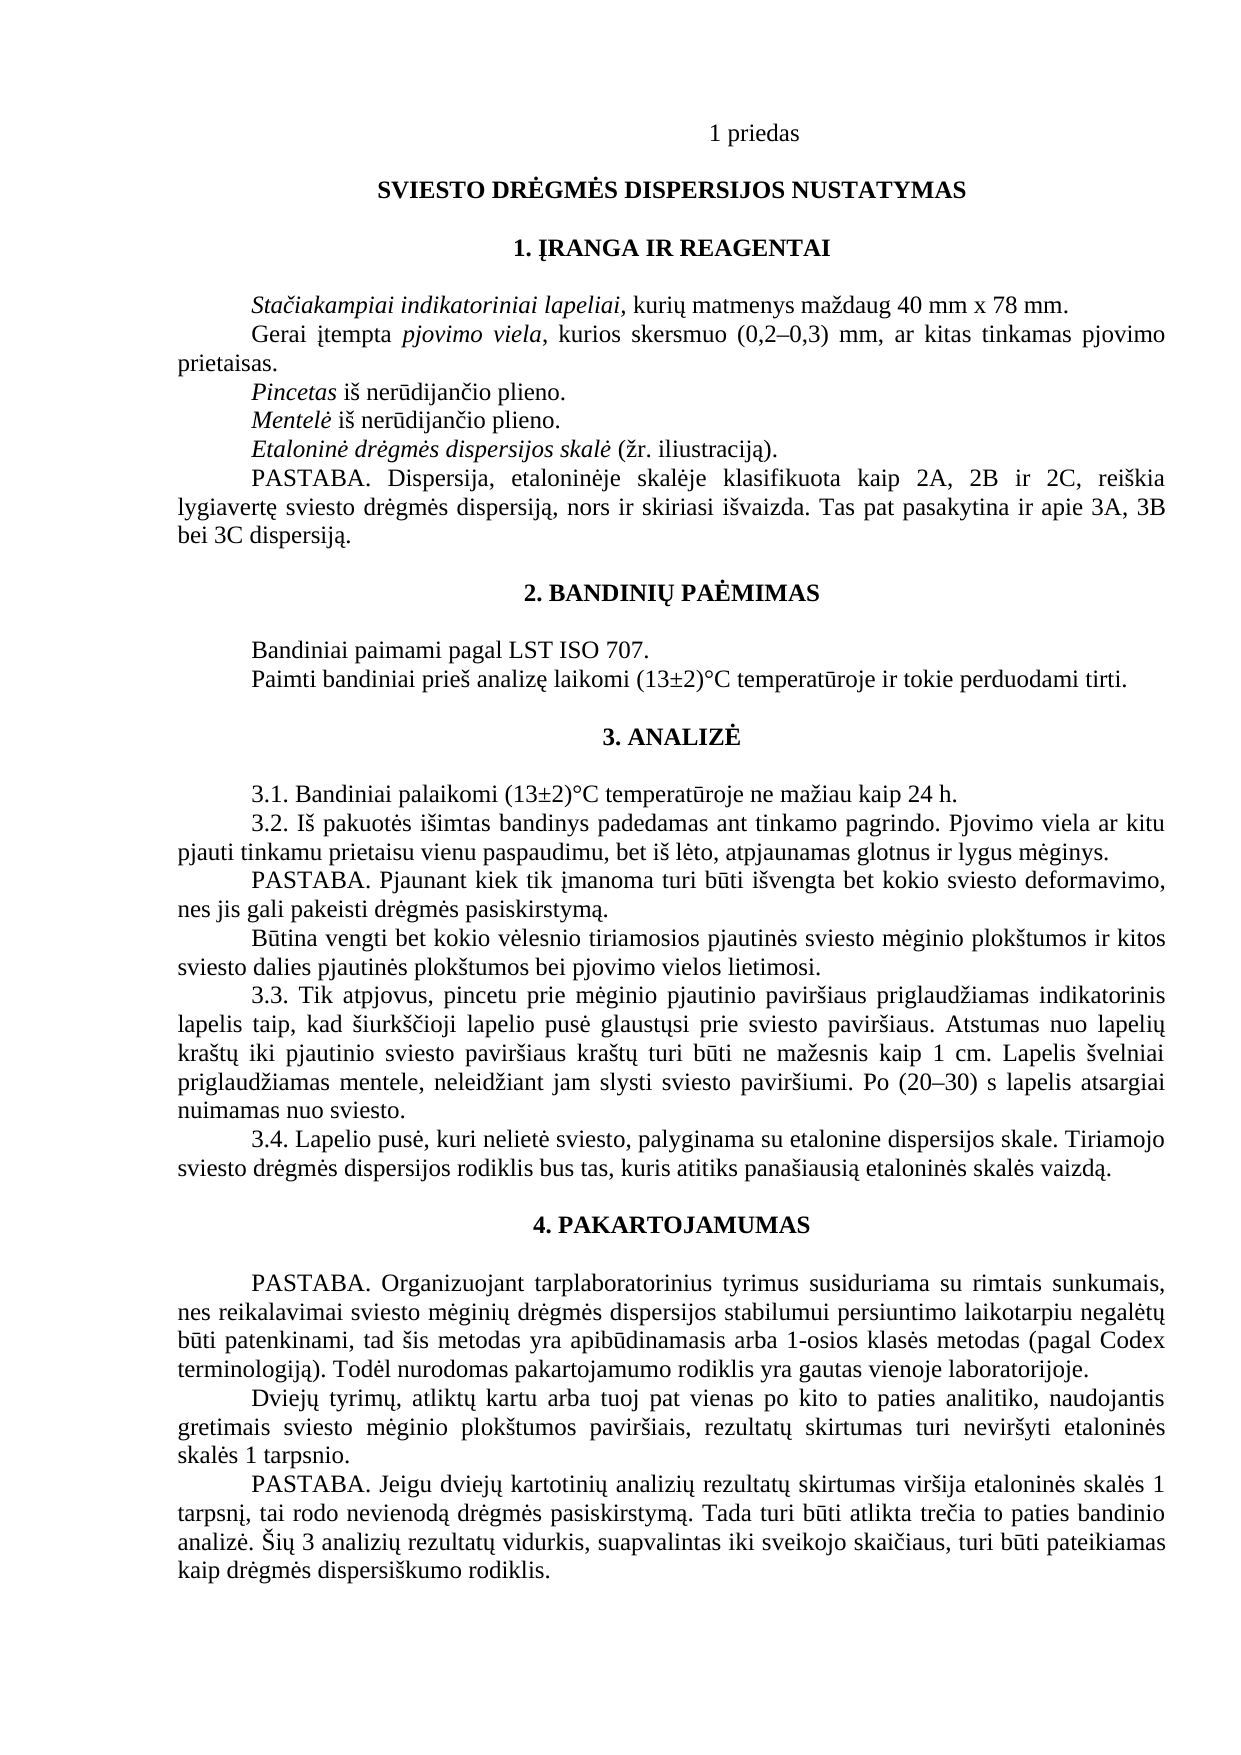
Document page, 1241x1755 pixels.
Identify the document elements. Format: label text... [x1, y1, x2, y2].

text Mentelė iš nerūdijančio plieno. [177, 406, 1166, 434]
text PASTABA. Dispersija, etaloninėje skalėje klasifikuota kaip 2A, 2B ir 2C, reiškia lygiavertę sviesto drėgmės dispersiją, nors ir skiriasi išvaizda. Tas pat pasakytina ir apie 3A, 3B bei 3C dispersiją. [177, 463, 1166, 549]
text Būtina vengti bet kokio vėlesnio tiriamosios pjautinės sviesto mėginio plokštumos ir kitos sviesto dalies pjautinės plokštumos bei pjovimo vielos lietimosi. [177, 923, 1166, 981]
text Dviejų tyrimų, atliktų kartu arba tuoj pat vienas po kito to paties analitiko, naudojantis gretimais sviesto mėginio plokštumos paviršiais, rezultatų skirtumas turi neviršyti etaloninės skalės 1 tarpsnio. [177, 1383, 1166, 1469]
text 4. Pakartojamumas [177, 1211, 1166, 1239]
text Bandiniai paimami pagal LST ISO 707. [177, 636, 1166, 664]
text Gerai įtempta pjovimo viela, kurios skersmuo (0,2–0,3) mm, ar kitas tinkamas pjovimo prietaisas. [177, 319, 1166, 377]
text 3.1. Bandiniai palaikomi (13±2)°C temperatūroje ne mažiau kaip 24 h. [177, 779, 1166, 808]
text 3.4. Lapelio pusė, kuri nelietė sviesto, palyginama su etalonine dispersijos skale. Tiriamojo sviesto drėgmės dispersijos rodiklis bus tas, kuris atitiks panašiausią etaloninės skalės vaizdą. [177, 1124, 1166, 1182]
text PASTABA. Jeigu dviejų kartotinių analizių rezultatų skirtumas viršija etaloninės skalės 1 tarpsnį, tai rodo nevienodą drėgmės pasiskirstymą. Tada turi būti atlikta trečia to paties bandinio analizė. Šių 3 analizių rezultatų vidurkis, suapvalintas iki sveikojo skaičiaus, turi būti pateikiamas kaip drėgmės dispersiškumo rodiklis. [177, 1469, 1166, 1584]
text Etaloninė drėgmės dispersijos skalė (žr. iliustraciją). [177, 434, 1166, 463]
text Stačiakampiai indikatoriniai lapeliai, kurių matmenys maždaug 40 mm x 78 mm. [177, 291, 1166, 319]
text 1 priedas [709, 118, 1166, 147]
text 3. Analizė [177, 722, 1166, 751]
text PASTABA. Organizuojant tarplaboratorinius tyrimus susiduriama su rimtais sunkumais, nes reikalavimai sviesto mėginių drėgmės dispersijos stabilumui persiuntimo laikotarpiu negalėtų būti patenkinami, tad šis metodas yra apibūdinamasis arba 1-osios klasės metodas (pagal Codex terminologiją). Todėl nurodomas pakartojamumo rodiklis yra gautas vienoje laboratorijoje. [177, 1268, 1166, 1383]
text Paimti bandiniai prieš analizę laikomi (13±2)°C temperatūroje ir tokie perduodami tirti. [177, 664, 1166, 693]
text 3.2. Iš pakuotės išimtas bandinys padedamas ant tinkamo pagrindo. Pjovimo viela ar kitu pjauti tinkamu prietaisu vienu paspaudimu, bet iš lėto, atpjaunamas glotnus ir lygus mėginys. [177, 808, 1166, 866]
text 2. Bandinių paėmimas [177, 578, 1166, 607]
text Sviesto drėgmės dispersijos nustatymas [177, 176, 1166, 204]
text 1. Įranga ir reagentai [177, 233, 1166, 262]
text Pincetas iš nerūdijančio plieno. [177, 377, 1166, 406]
text PASTABA. Pjaunant kiek tik įmanoma turi būti išvengta bet kokio sviesto deformavimo, nes jis gali pakeisti drėgmės pasiskirstymą. [177, 866, 1166, 923]
text 3.3. Tik atpjovus, pincetu prie mėginio pjautinio paviršiaus priglaudžiamas indikatorinis lapelis taip, kad šiurkščioji lapelio pusė glaustųsi prie sviesto paviršiaus. Atstumas nuo lapelių kraštų iki pjautinio sviesto paviršiaus kraštų turi būti ne mažesnis kaip 1 cm. Lapelis švelniai priglaudžiamas mentele, neleidžiant jam slysti sviesto paviršiumi. Po (20–30) s lapelis atsargiai nuimamas nuo sviesto. [177, 981, 1166, 1124]
